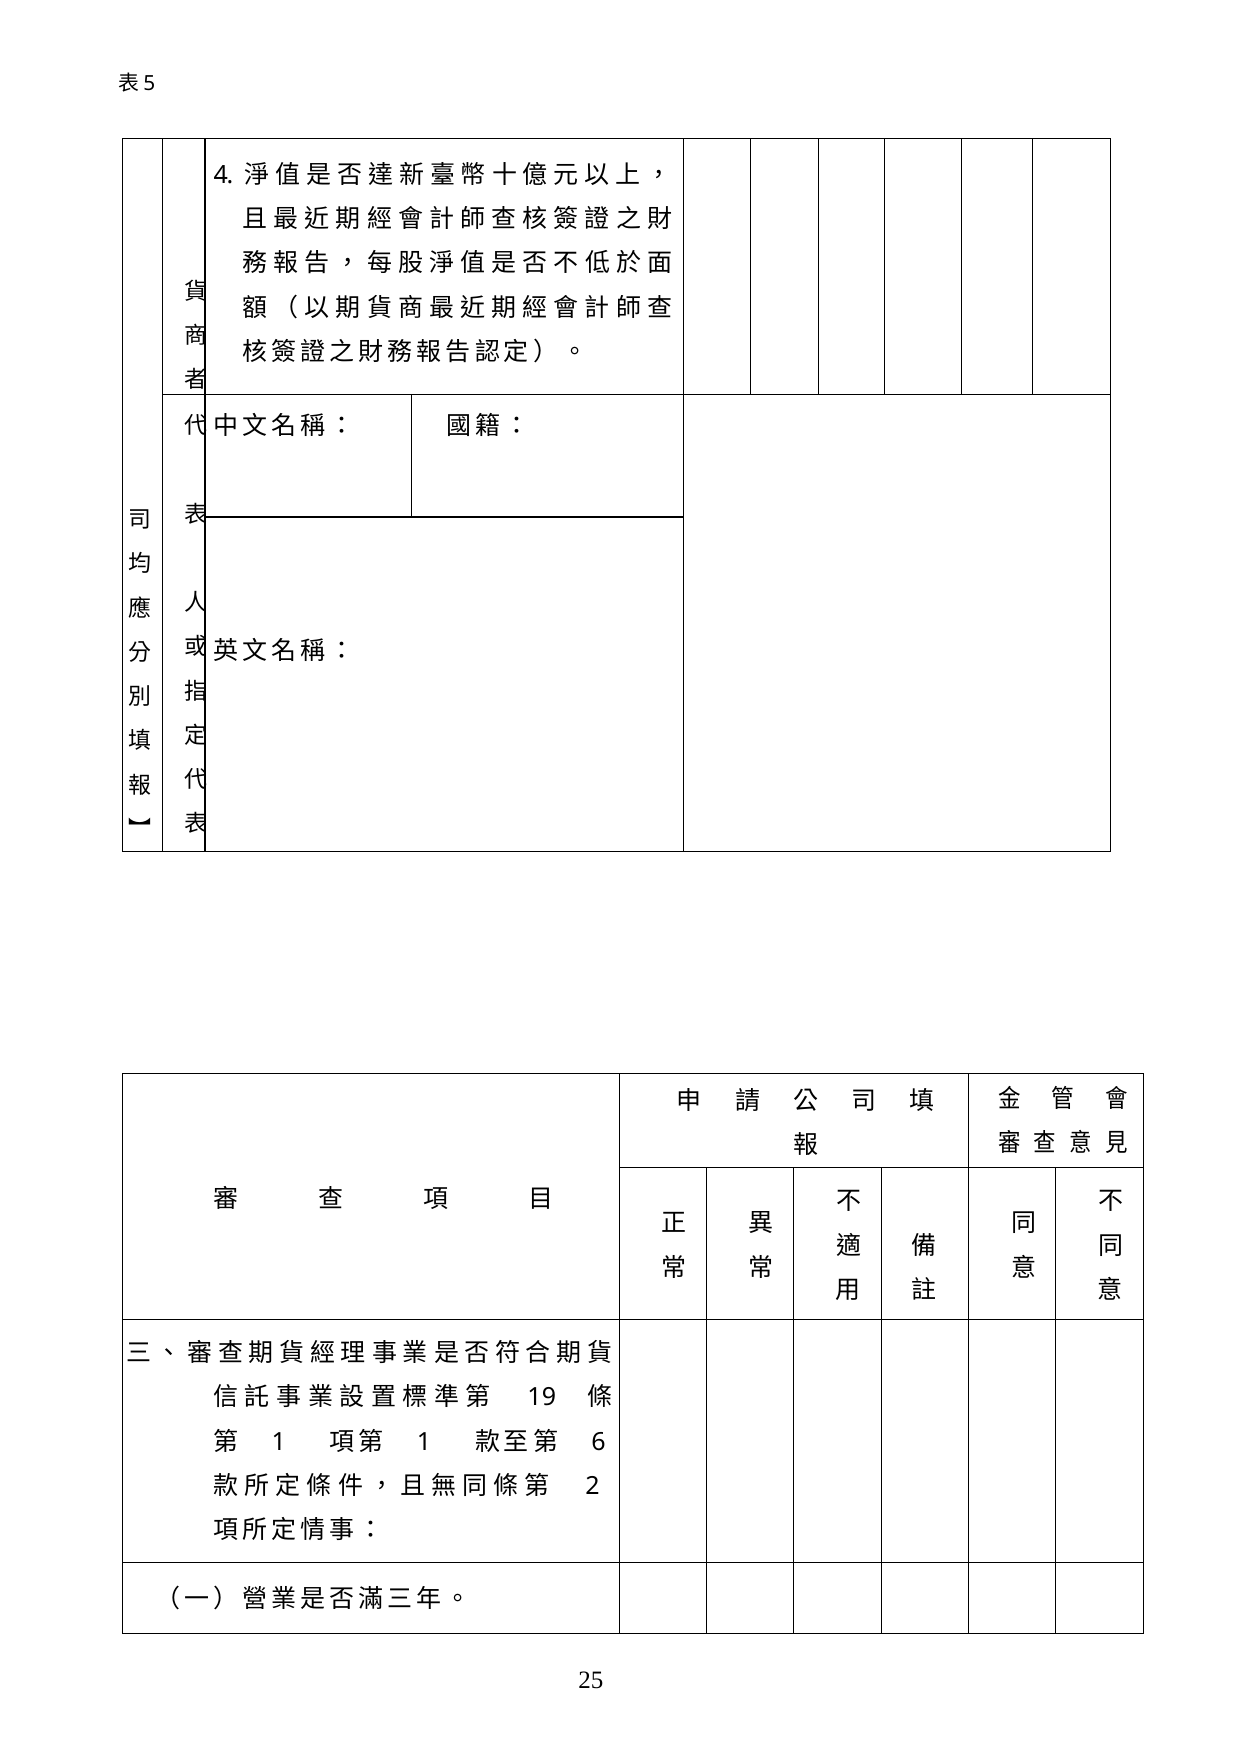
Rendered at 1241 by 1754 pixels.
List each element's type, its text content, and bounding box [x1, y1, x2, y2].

table_cell 中文名稱： [206, 395, 411, 516]
table_cell [684, 139, 750, 394]
table_cell 代 表 人 或 指定代表 [163, 395, 204, 851]
table_cell [969, 1320, 1055, 1562]
table_cell [684, 395, 1110, 851]
table_cell [882, 1320, 968, 1562]
table_cell [1056, 1563, 1143, 1633]
table_cell [707, 1320, 793, 1562]
table_cell [620, 1320, 706, 1562]
table_cell 金融控股公司持股百分之五十以上之子公司屬 期 貨 商 者 [163, 139, 204, 394]
table_cell 司均應分別填報︼ [123, 139, 162, 851]
table_cell [882, 1563, 968, 1633]
table_header 金管會 審查意見 [969, 1074, 1143, 1167]
table_cell [620, 1563, 706, 1633]
table_cell 備 註 [882, 1168, 968, 1318]
table_cell [969, 1563, 1055, 1633]
table_cell [707, 1563, 793, 1633]
table_cell [794, 1563, 881, 1633]
table_cell [885, 139, 961, 394]
table_cell 英文名稱： [206, 518, 683, 851]
table_cell 不適用 [794, 1168, 881, 1318]
table_cell 不同意 [1056, 1168, 1143, 1318]
table_cell 正 常 [620, 1168, 706, 1318]
table_cell [962, 139, 1032, 394]
table_cell [1033, 139, 1110, 394]
table_cell [819, 139, 884, 394]
table_cell [794, 1320, 881, 1562]
table_cell [1056, 1320, 1143, 1562]
table_header 審查項目 [123, 1074, 619, 1318]
table_cell 三、審查期貨經理事業是否符合期貨信託事業設置標準第19條第1項第1款至第6款所定條件，且無同條第2項所定情事： [123, 1320, 619, 1562]
table_cell 異 常 [707, 1168, 793, 1318]
table_cell [751, 139, 818, 394]
table_cell 國籍： [412, 395, 683, 516]
table_header 申 請 公 司 填 報 [620, 1074, 968, 1167]
table_cell （一）營業是否滿三年。 [123, 1563, 619, 1633]
table_cell 4.淨值是否達新臺幣十億元以上，且最近期經會計師查核簽證之財務報告，每股淨值是否不低於面額（以期貨商最近期經會計師查核簽證之財務報告認定）。 [206, 139, 683, 394]
table_cell 同意 [969, 1168, 1055, 1318]
